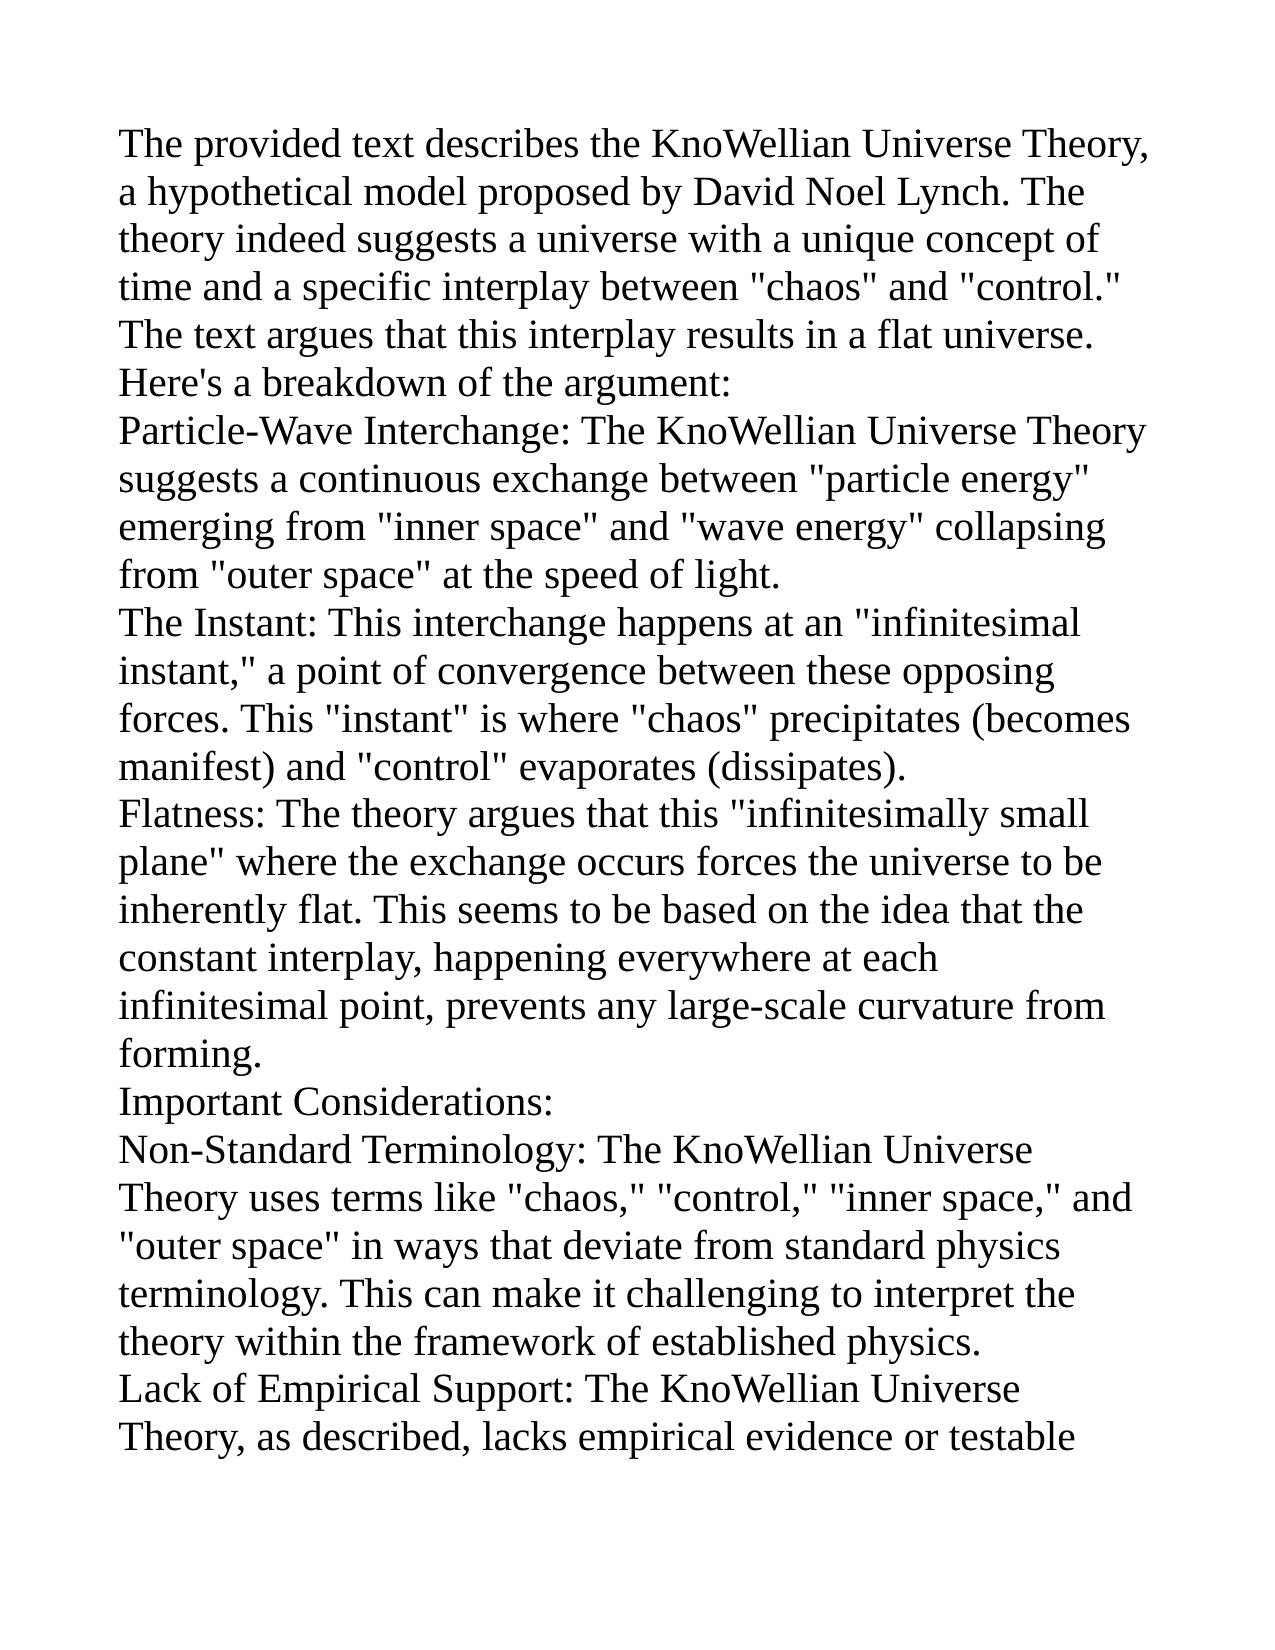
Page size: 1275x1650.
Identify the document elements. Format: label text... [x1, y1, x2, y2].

text Flatness: The theory argues that this "infinitesimally small plane" where the exchange occurs forces the universe to be inherently flat. This seems to be based on the idea that the constant interplay, happening everywhere at each infinitesimal point, prevents any large-scale curvature from forming. [118, 789, 1157, 1076]
text Important Considerations: [118, 1076, 1157, 1124]
text Non-Standard Terminology: The KnoWellian Universe Theory uses terms like "chaos," "control," "inner space," and "outer space" in ways that deviate from standard physics terminology. This can make it challenging to interpret the theory within the framework of established physics. [118, 1124, 1157, 1364]
text Here's a breakdown of the argument: [118, 358, 1157, 406]
text The Instant: This interchange happens at an "infinitesimal instant," a point of convergence between these opposing forces. This "instant" is where "chaos" precipitates (becomes manifest) and "control" evaporates (dissipates). [118, 597, 1157, 789]
text The provided text describes the KnoWellian Universe Theory, a hypothetical model proposed by David Noel Lynch. The theory indeed suggests a universe with a unique concept of time and a specific interplay between "chaos" and "control." The text argues that this interplay results in a flat universe. [118, 118, 1157, 358]
text Particle-Wave Interchange: The KnoWellian Universe Theory suggests a continuous exchange between "particle energy" emerging from "inner space" and "wave energy" collapsing from "outer space" at the speed of light. [118, 406, 1157, 597]
text Lack of Empirical Support: The KnoWellian Universe Theory, as described, lacks empirical evidence or testable [118, 1364, 1157, 1460]
